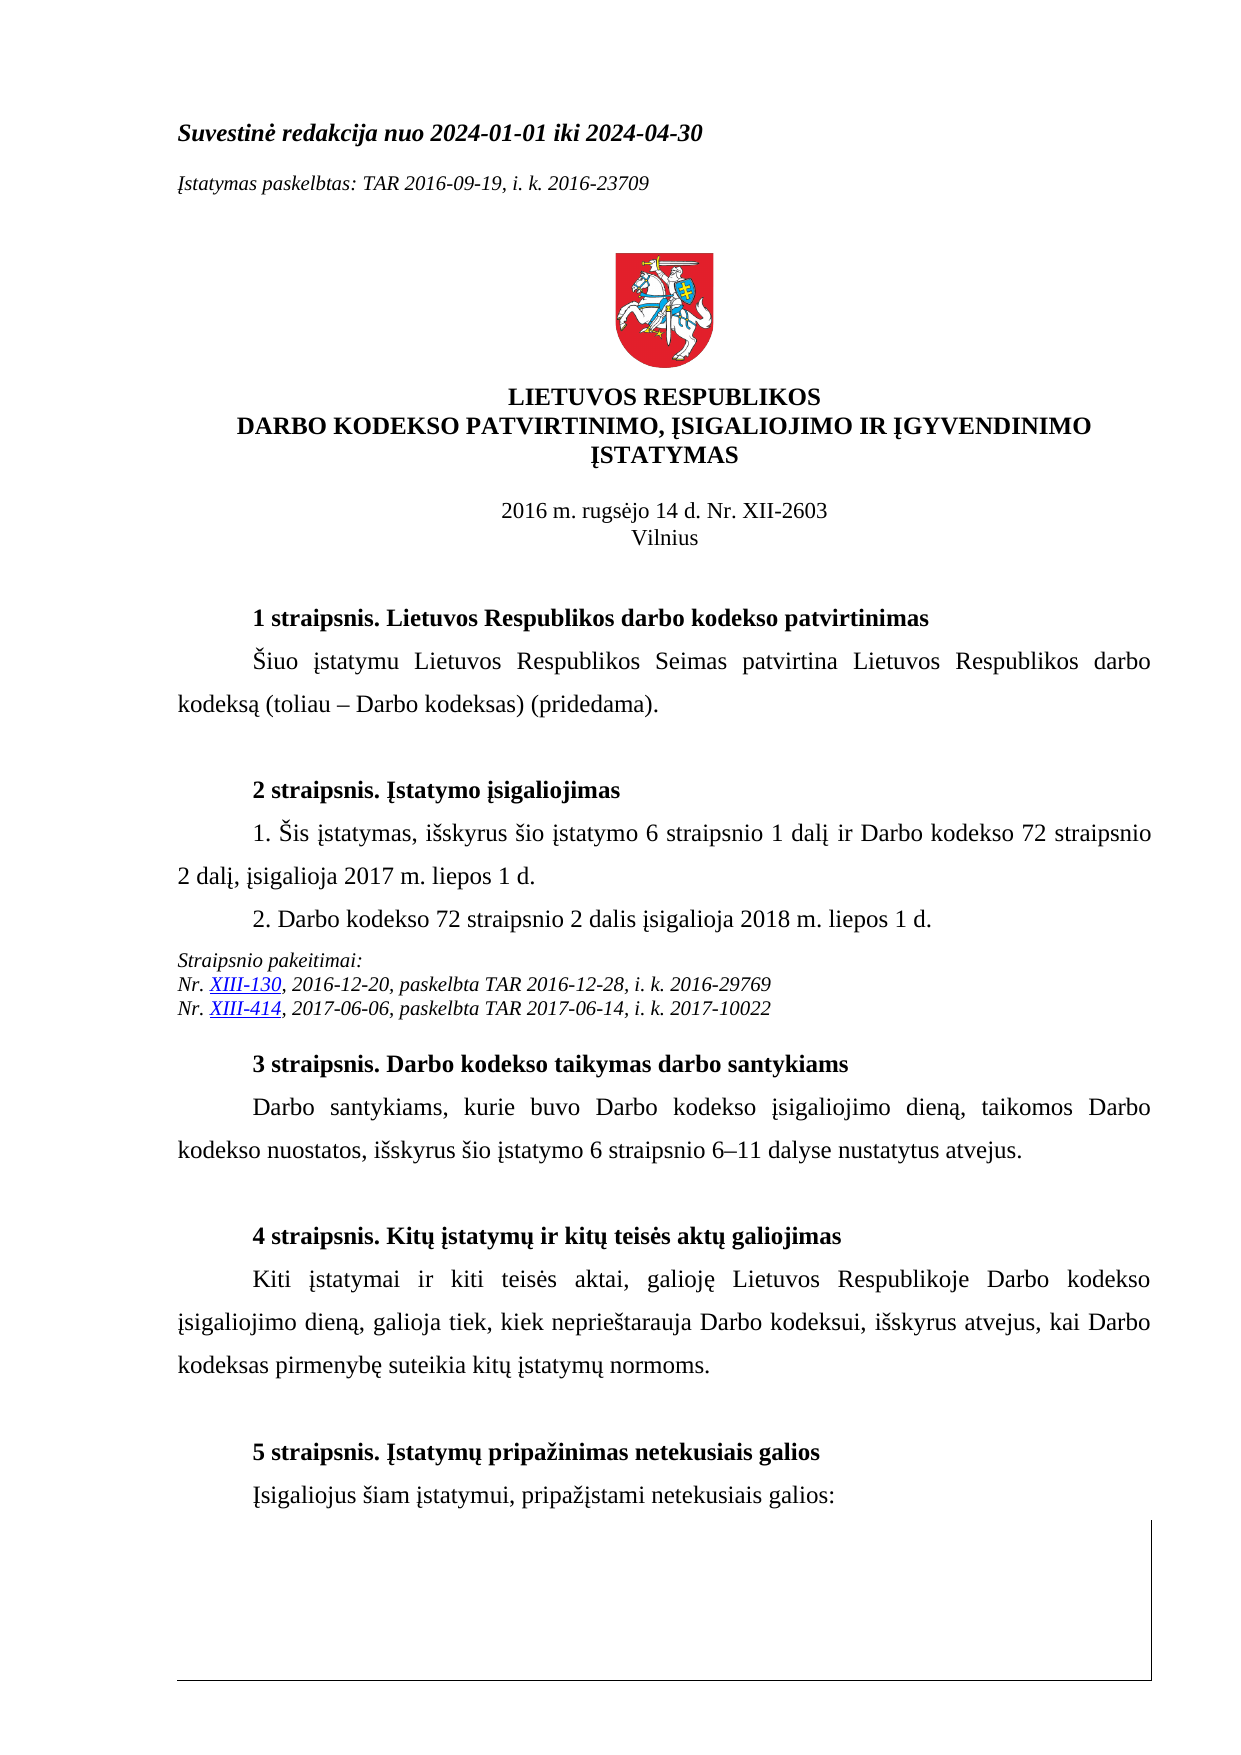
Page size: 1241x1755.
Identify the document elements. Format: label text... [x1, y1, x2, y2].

text ĮSTATYMAS [177, 440, 1152, 468]
text 3 straipsnis. Darbo kodekso taikymas darbo santykiams [177, 1049, 1152, 1077]
text Straipsnio pakeitimai: [177, 948, 1152, 972]
text 1 straipsnis. Lietuvos Respublikos darbo kodekso patvirtinimas [177, 603, 1152, 631]
text Nr. XIII-130, 2016-12-20, paskelbta TAR 2016-12-28, i. k. 2016-29769 [177, 972, 1152, 996]
text DARBO KODEKSO PATVIRTINIMO, ĮSIGALIOJIMO IR ĮGYVENDINIMO [177, 411, 1152, 440]
text 4 straipsnis. Kitų įstatymų ir kitų teisės aktų galiojimas [177, 1221, 1152, 1250]
text Įstatymas paskelbtas: TAR 2016-09-19, i. k. 2016-23709 [177, 171, 1152, 195]
text Nr. XIII-414, 2017-06-06, paskelbta TAR 2017-06-14, i. k. 2017-10022 [177, 996, 1152, 1020]
text 2016 m. rugsėjo 14 d. Nr. XII-2603 [177, 497, 1152, 524]
text Vilnius [177, 524, 1152, 550]
text Šiuo įstatymu Lietuvos Respublikos Seimas patvirtina Lietuvos Respublikos darbo kodeksą (toliau – Darbo kodeksas) (pridedama). [177, 646, 1152, 718]
text 5 straipsnis. Įstatymų pripažinimas netekusiais galios [177, 1437, 1152, 1466]
text 2 straipsnis. Įstatymo įsigaliojimas [177, 775, 1152, 804]
text LIETUVOS RESPUBLIKOS [177, 382, 1152, 411]
text Darbo santykiams, kurie buvo Darbo kodekso įsigaliojimo dieną, taikomos Darbo kodekso nuostatos, išskyrus šio įstatymo 6 straipsnio 6–11 dalyse nustatytus atvejus. [177, 1092, 1152, 1164]
text 2. Darbo kodekso 72 straipsnio 2 dalis įsigalioja 2018 m. liepos 1 d. [177, 904, 1152, 933]
text Suvestinė redakcija nuo 2024-01-01 iki 2024-04-30 [177, 118, 1152, 147]
text Kiti įstatymai ir kiti teisės aktai, galioję Lietuvos Respublikoje Darbo kodekso įsigaliojimo dieną, galioja tiek, kiek neprieštarauja Darbo kodeksui, išskyrus atvejus, kai Darbo kodeksas pirmenybę suteikia kitų įstatymų normoms. [177, 1264, 1152, 1379]
text Įsigaliojus šiam įstatymui, pripažįstami netekusiais galios: [177, 1480, 1152, 1509]
text 1. Šis įstatymas, išskyrus šio įstatymo 6 straipsnio 1 dalį ir Darbo kodekso 72 straipsnio 2 dalį, įsigalioja 2017 m. liepos 1 d. [177, 818, 1152, 890]
